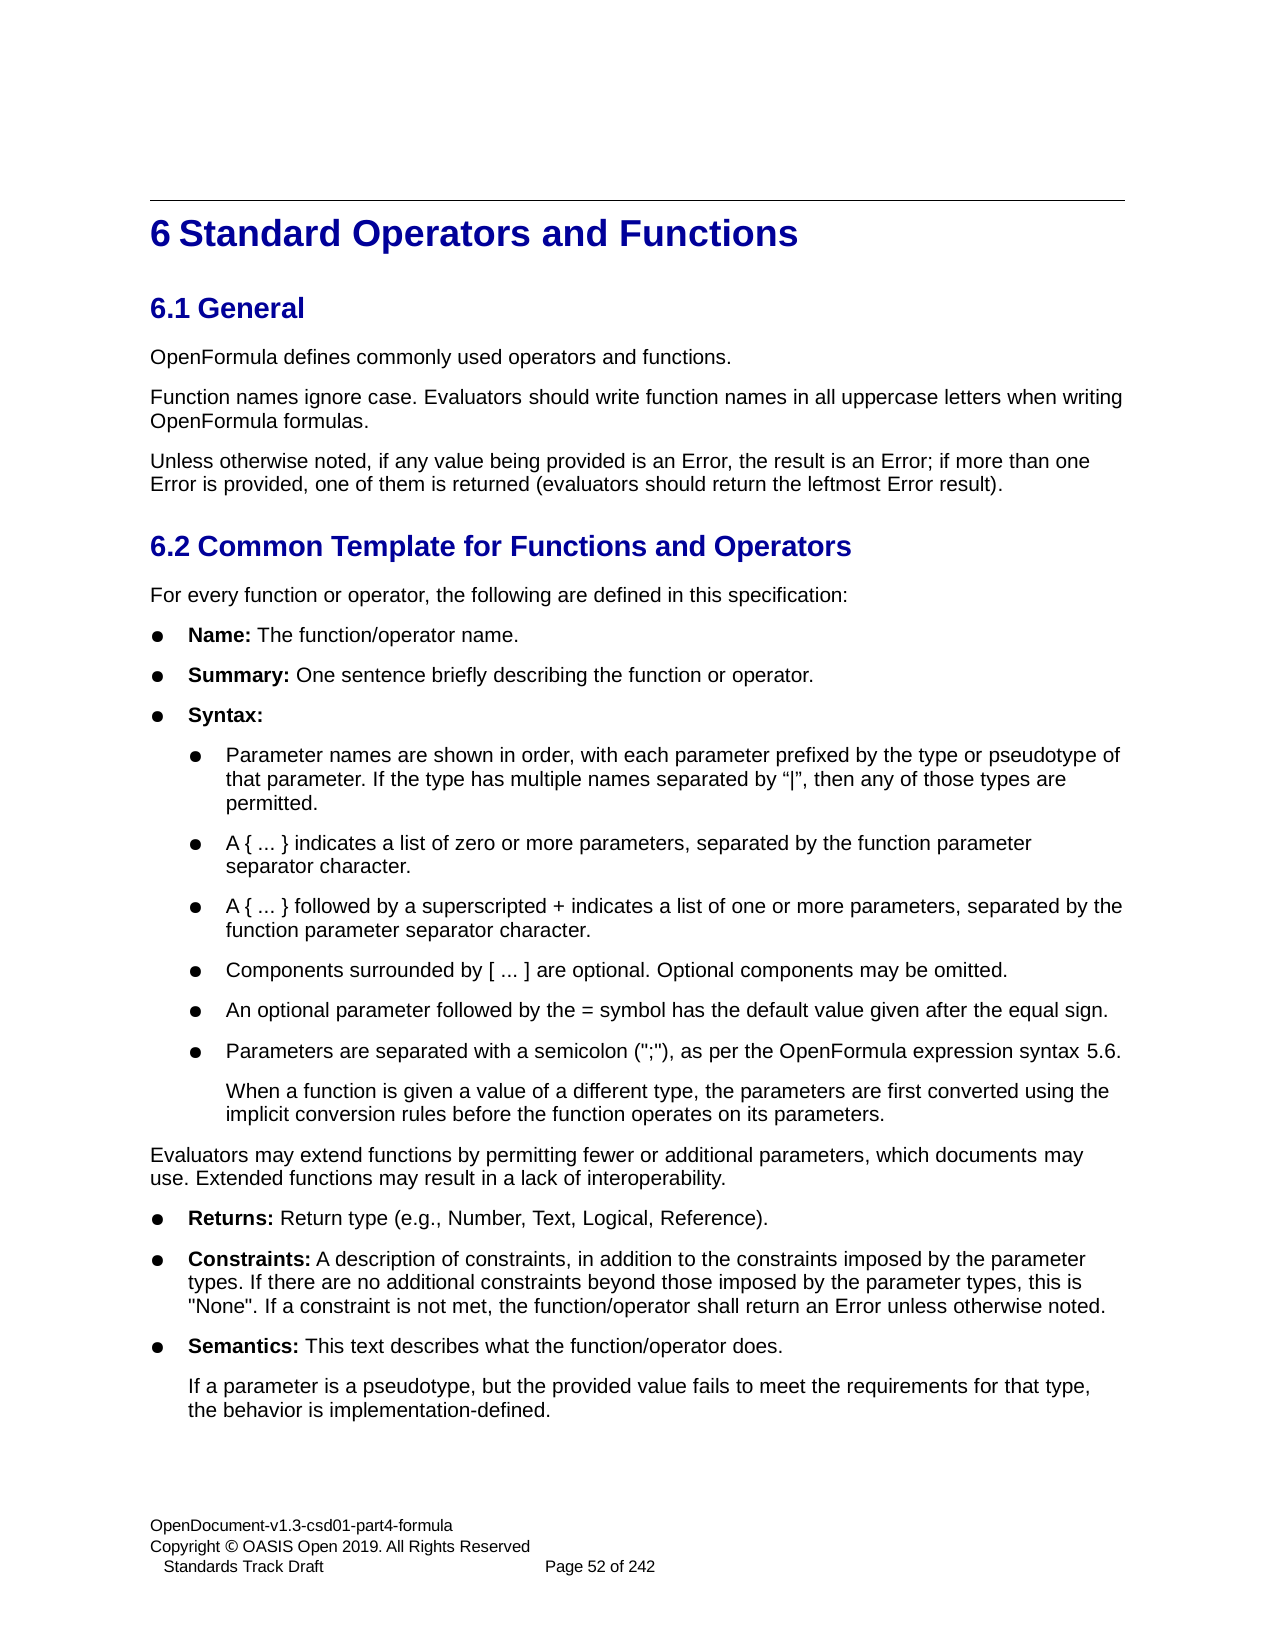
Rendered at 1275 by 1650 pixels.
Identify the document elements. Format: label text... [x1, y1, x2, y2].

subtitle Common Template for Functions and Operators [150, 530, 1125, 562]
text OpenFormula defines commonly used operators and functions. [150, 345, 1125, 369]
text For every function or operator, the following are defined in this specification: [150, 583, 1125, 607]
list A { ... } followed by a superscripted + indicates a list of one or more parameters, separated by the function parameter separator character. [188, 895, 1125, 942]
text Unless otherwise noted, if any value being provided is an Error, the result is an Error; if more than one Error is provided, one of them is returned (evaluators should return the leftmost Error result). [150, 449, 1125, 496]
list Parameter names are shown in order, with each parameter prefixed by the type or pseudotype of that parameter. If the type has multiple names separated by “|”, then any of those types are permitted. [188, 744, 1125, 814]
text Evaluators may extend functions by permitting fewer or additional parameters, which documents may use. Extended functions may result in a lack of interoperability. [150, 1143, 1125, 1190]
list When a function is given a value of a different type, the parameters are first converted using the implicit conversion rules before the function operates on its parameters. [188, 1079, 1125, 1126]
list A { ... } indicates a list of zero or more parameters, separated by the function parameter separator character. [188, 831, 1125, 878]
list An optional parameter followed by the = symbol has the default value given after the equal sign. [188, 999, 1125, 1022]
list Name: The function/operator name. [150, 623, 1125, 647]
list Constraints: A description of constraints, in addition to the constraints imposed by the parameter types. If there are no additional constraints beyond those imposed by the parameter types, this is "None". If a constraint is not met, the function/operator shall return an Error unless otherwise noted. [150, 1247, 1125, 1318]
list Parameters are separated with a semicolon (";"), as per the OpenFormula expression syntax 5.6. [188, 1039, 1125, 1063]
list If a parameter is a pseudotype, but the provided value fails to meet the requirements for that type, the behavior is implementation-defined. [150, 1374, 1125, 1422]
list Components surrounded by [ ... ] are optional. Optional components may be omitted. [188, 959, 1125, 982]
list Syntax: [150, 704, 1125, 727]
subtitle Standard Operators and Functions [150, 201, 1125, 254]
list Returns: Return type (e.g., Number, Text, Logical, Reference). [150, 1207, 1125, 1230]
text Function names ignore case. Evaluators should write function names in all uppercase letters when writing OpenFormula formulas. [150, 386, 1125, 433]
list Semantics: This text describes what the function/operator does. [150, 1334, 1125, 1358]
list Summary: One sentence briefly describing the function or operator. [150, 663, 1125, 687]
subtitle General [150, 292, 1125, 324]
